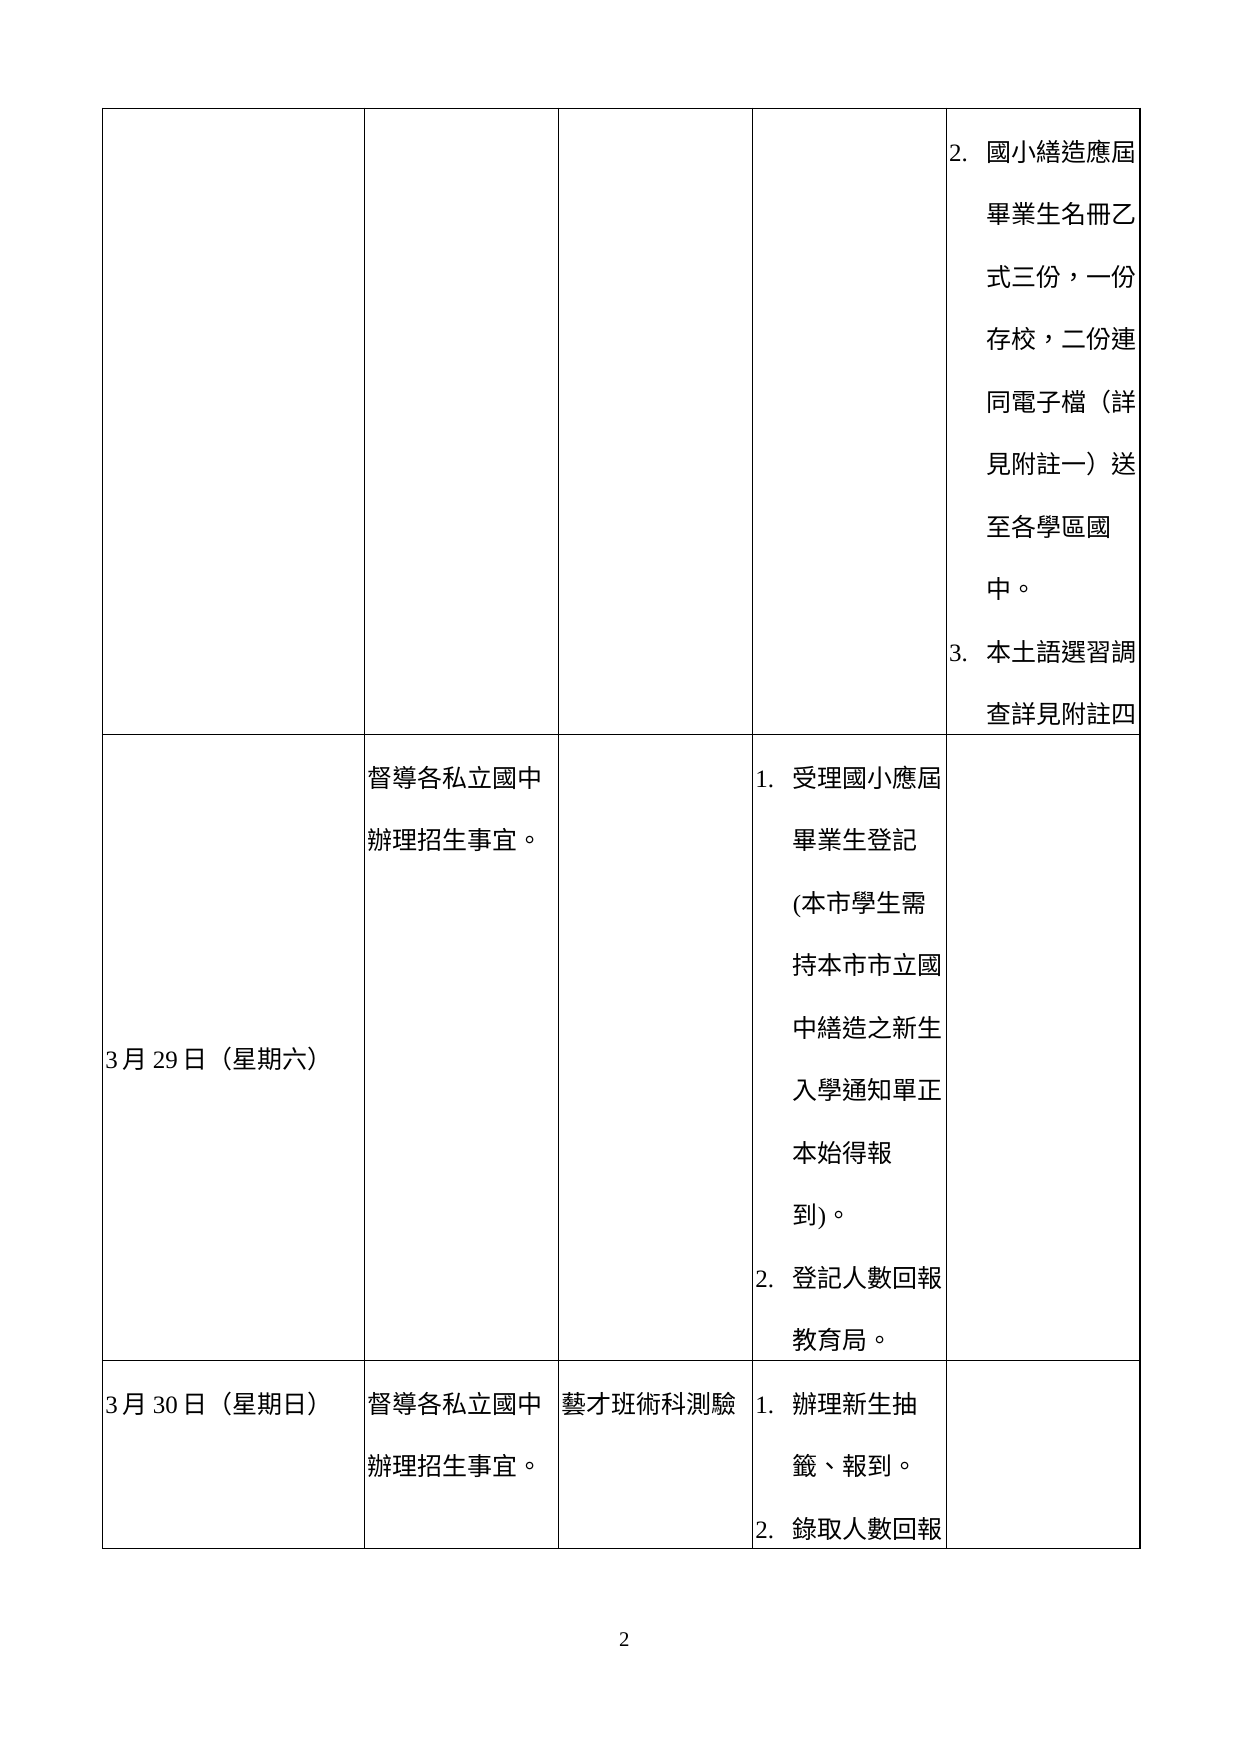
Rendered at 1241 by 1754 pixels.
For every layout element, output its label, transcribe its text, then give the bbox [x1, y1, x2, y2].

table_cell 召開應屆畢業生升學或家長座談會，並邀請學區內國中相關人員參加座談。 國小繕造應屆畢業生名冊乙式三份，一份存校，二份連同電子檔（詳見附註一）送至各學區國中。 本土語選習調查詳見附註四 [947, 109, 1139, 734]
table_cell [947, 735, 1139, 1360]
table_cell 藝才班術科測驗 [559, 1361, 752, 1548]
table_cell 督導各私立國中辦理招生事宜。 [365, 735, 558, 1360]
table_cell [947, 1361, 1139, 1548]
table_cell 辦理新生抽籤、報到。 錄取人數回報 [753, 1361, 946, 1548]
table_cell [559, 735, 752, 1360]
table_cell [365, 109, 558, 734]
table_cell [753, 109, 946, 734]
table_cell [103, 109, 364, 734]
table_cell 督導各私立國中辦理招生事宜。 [365, 1361, 558, 1548]
table_cell [559, 109, 752, 734]
table_cell 3月30日（星期日） [103, 1361, 364, 1548]
table_cell 3月29日（星期六） [103, 735, 364, 1360]
table_cell 受理國小應屆畢業生登記(本市學生需持本市市立國中繕造之新生入學通知單正本始得報到)。 登記人數回報教育局。 [753, 735, 946, 1360]
